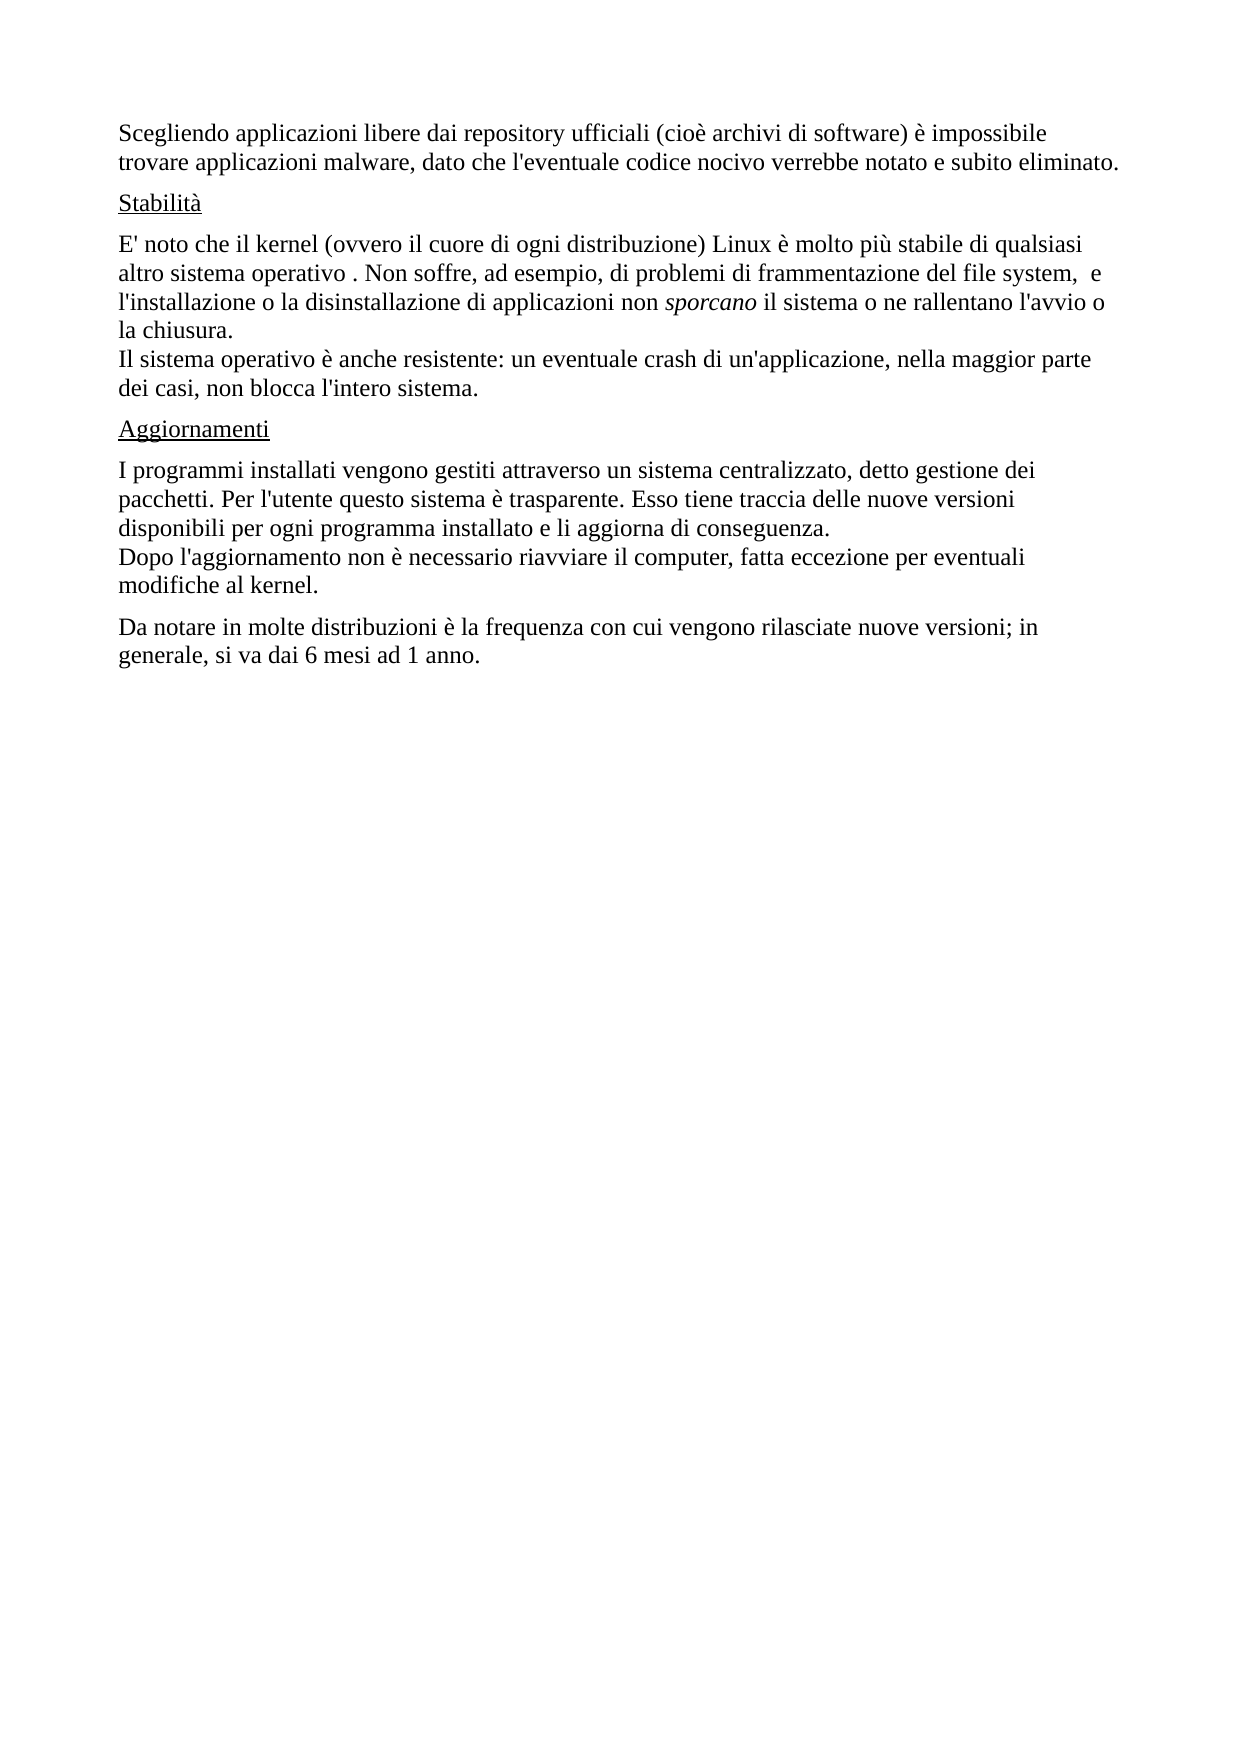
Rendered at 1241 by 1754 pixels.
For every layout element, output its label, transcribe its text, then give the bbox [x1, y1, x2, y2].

text Stabilità [118, 188, 1122, 217]
text Scegliendo applicazioni libere dai repository ufficiali (cioè archivi di software) è impossibile trovare applicazioni malware, dato che l'eventuale codice nocivo verrebbe notato e subito eliminato. [118, 118, 1122, 176]
text Da notare in molte distribuzioni è la frequenza con cui vengono rilasciate nuove versioni; in generale, si va dai 6 mesi ad 1 anno. [118, 612, 1122, 669]
text E' noto che il kernel (ovvero il cuore di ogni distribuzione) Linux è molto più stabile di qualsiasi altro sistema operativo . Non soffre, ad esempio, di problemi di frammentazione del file system, e l'installazione o la disinstallazione di applicazioni non sporcano il sistema o ne rallentano l'avvio o la chiusura. Il sistema operativo è anche resistente: un eventuale crash di un'applicazione, nella maggior parte dei casi, non blocca l'intero sistema. [118, 229, 1122, 402]
text Aggiornamenti [118, 414, 1122, 443]
text I programmi installati vengono gestiti attraverso un sistema centralizzato, detto gestione dei pacchetti. Per l'utente questo sistema è trasparente. Esso tiene traccia delle nuove versioni disponibili per ogni programma installato e li aggiorna di conseguenza. Dopo l'aggiornamento non è necessario riavviare il computer, fatta eccezione per eventuali modifiche al kernel. [118, 456, 1122, 599]
